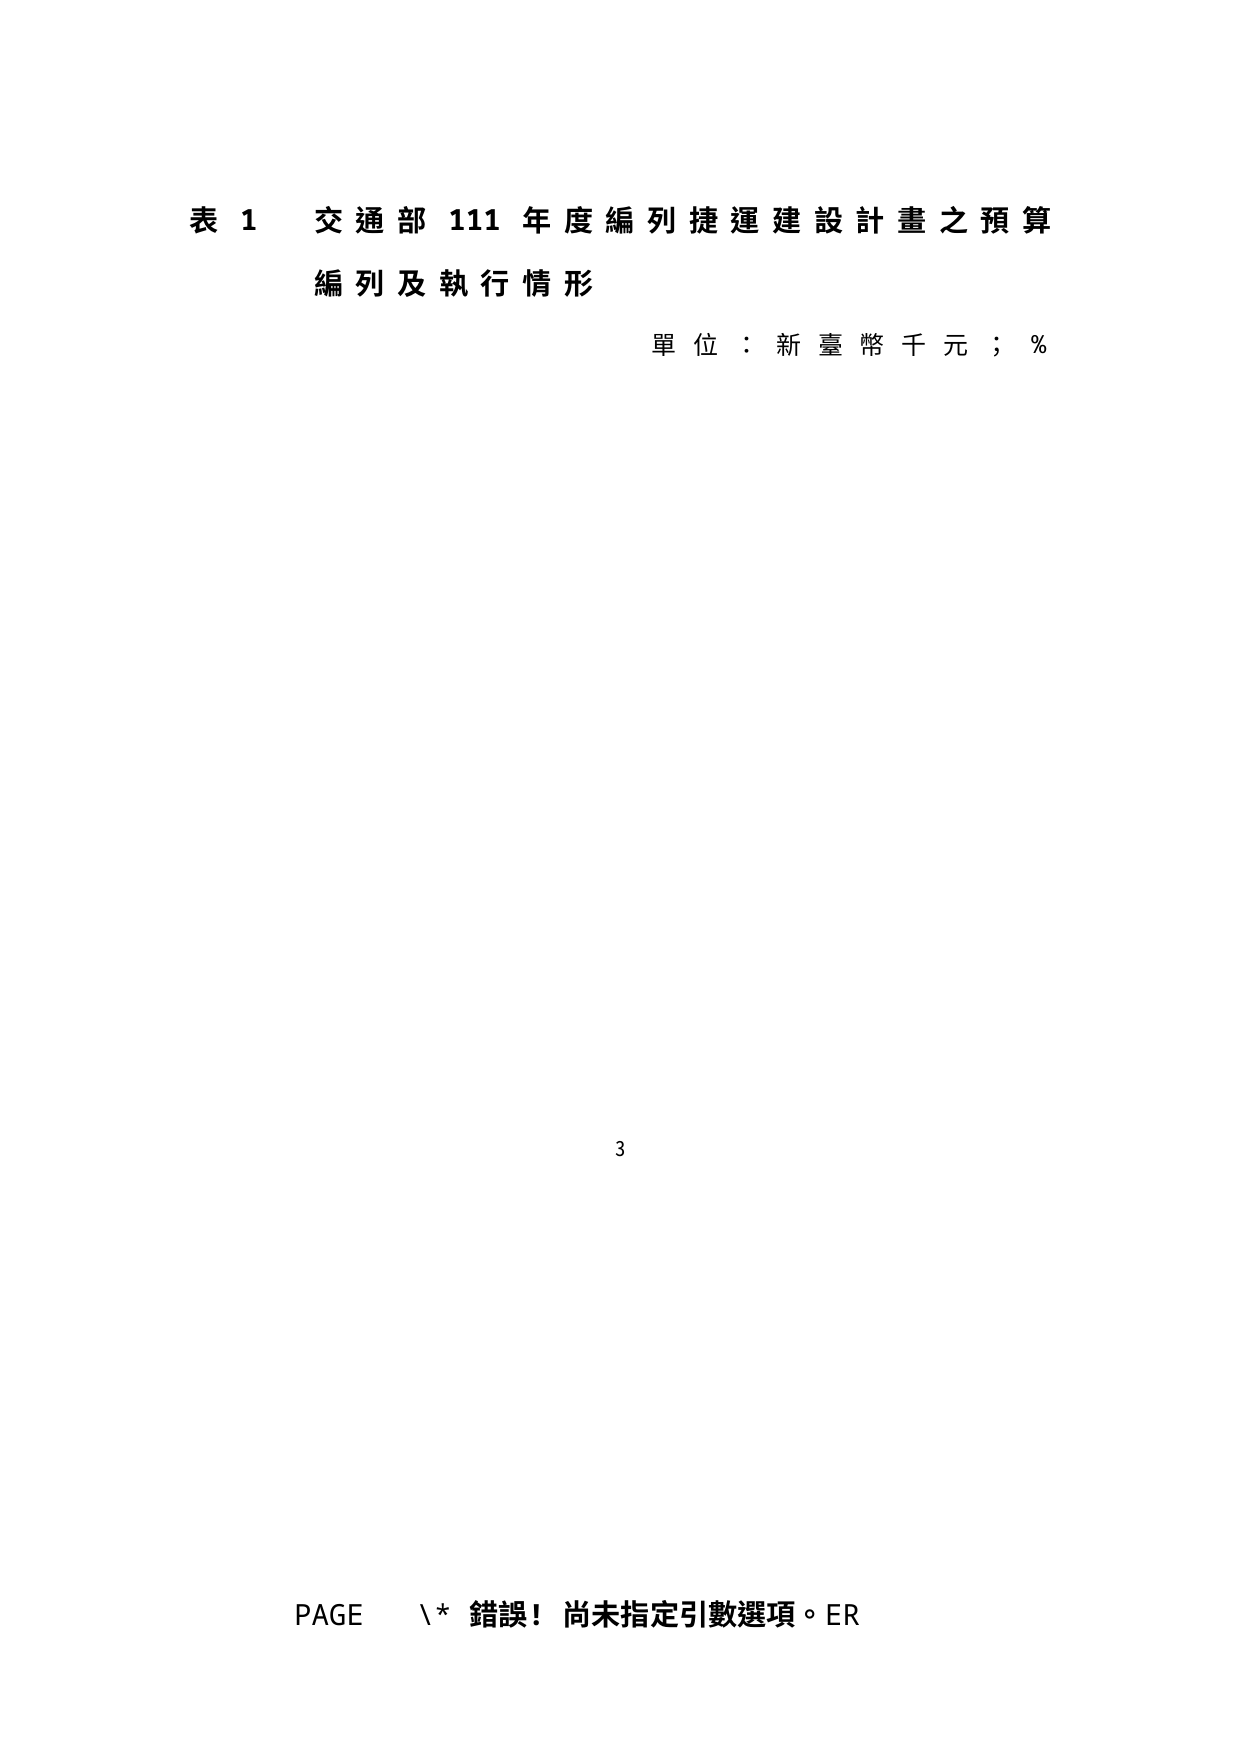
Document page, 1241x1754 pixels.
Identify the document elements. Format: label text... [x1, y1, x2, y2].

text 單位：新臺幣千元；% [213, 302, 1059, 365]
text 表1 交通部111年度編列捷運建設計畫之預算編列及執行情形 [183, 177, 1058, 302]
